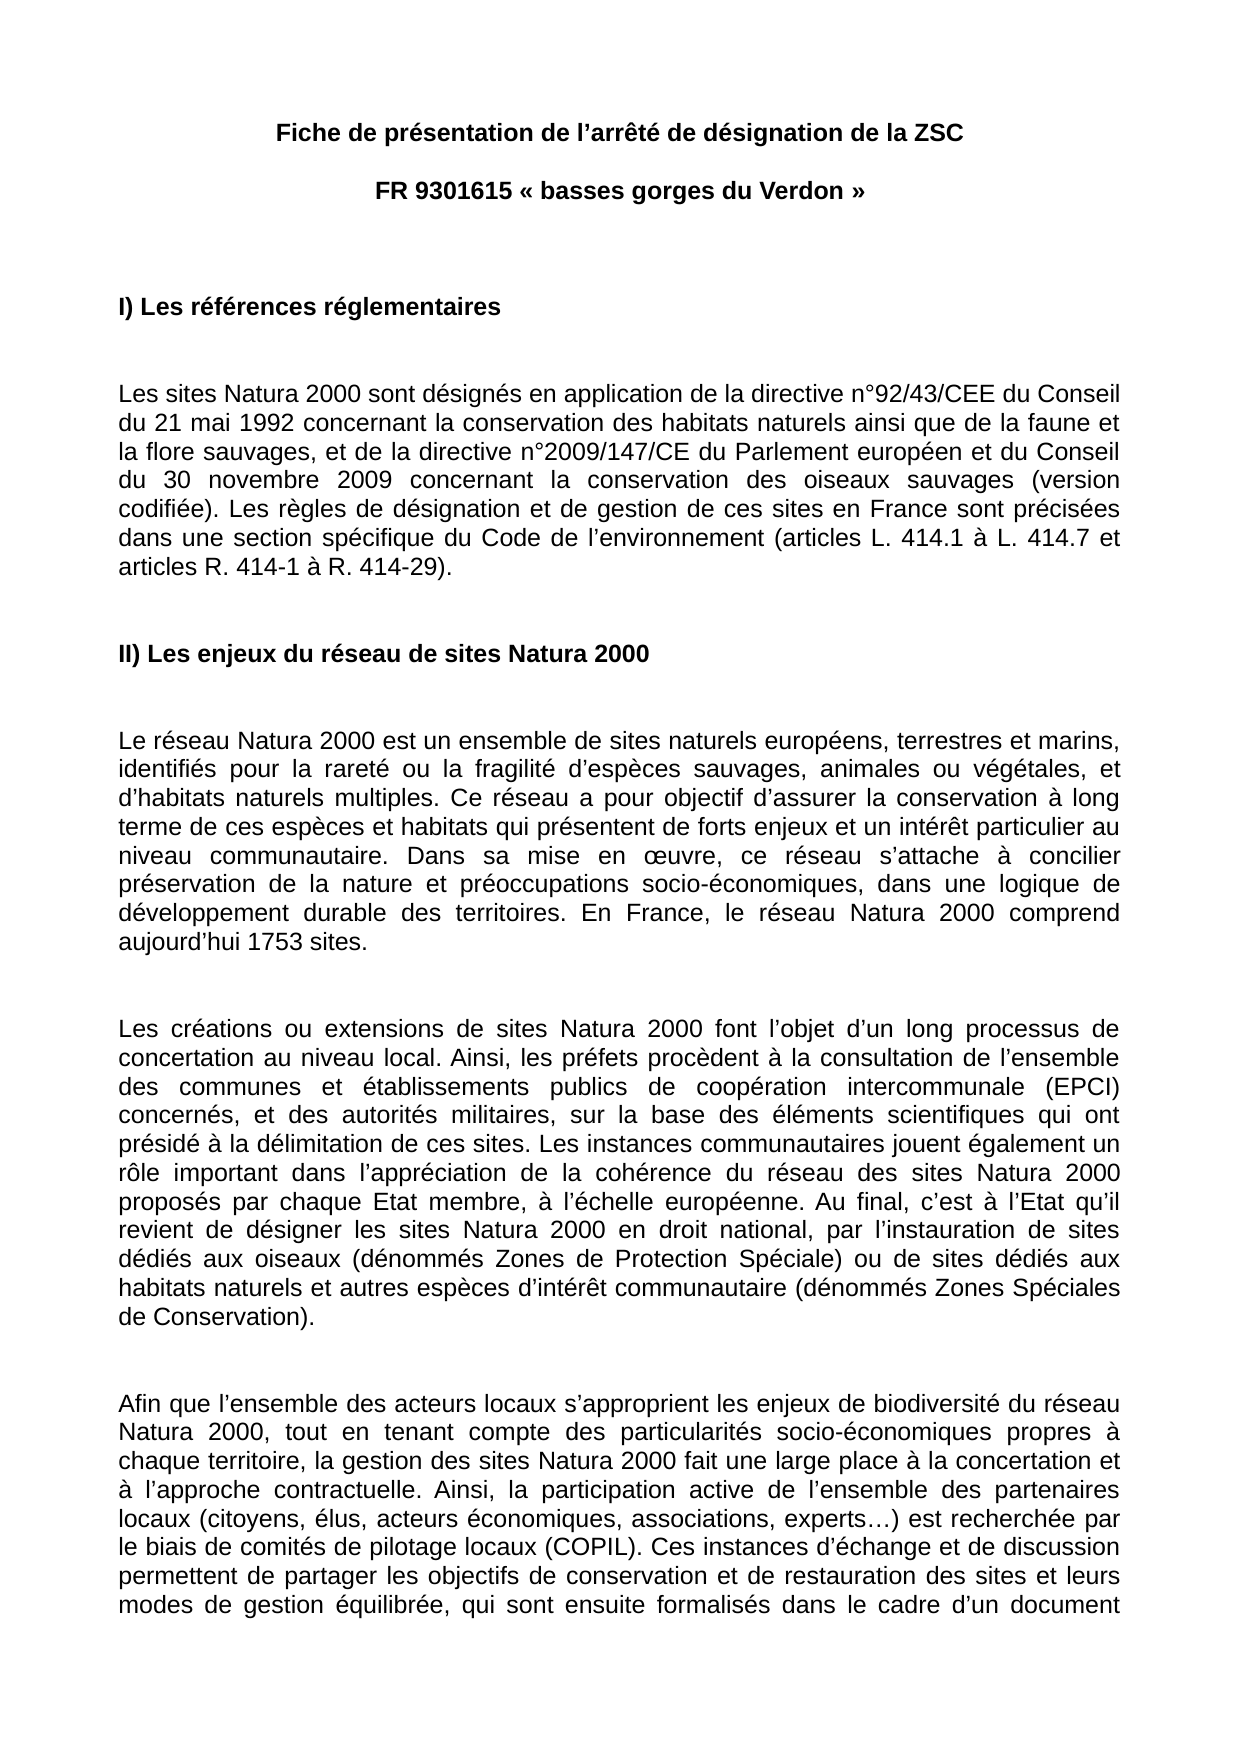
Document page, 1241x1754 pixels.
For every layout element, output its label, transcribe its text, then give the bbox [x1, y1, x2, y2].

text II) Les enjeux du réseau de sites Natura 2000 [118, 638, 1122, 667]
text Afin que l’ensemble des acteurs locaux s’approprient les enjeux de biodiversité du réseau Natura 2000, tout en tenant compte des particularités socio-économiques propres à chaque territoire, la gestion des sites Natura 2000 fait une large place à la concertation et à l’approche contractuelle. Ainsi, la participation active de l’ensemble des partenaires locaux (citoyens, élus, acteurs économiques, associations, experts…) est recherchée par le biais de comités de pilotage locaux (COPIL). Ces instances d’échange et de discussion permettent de partager les objectifs de conservation et de restauration des sites et leurs modes de gestion équilibrée, qui sont ensuite formalisés dans le cadre d’un document [118, 1388, 1122, 1618]
text Les sites Natura 2000 sont désignés en application de la directive n°92/43/CEE du Conseil du 21 mai 1992 concernant la conservation des habitats naturels ainsi que de la faune et la flore sauvages, et de la directive n°2009/147/CE du Parlement européen et du Conseil du 30 novembre 2009 concernant la conservation des oiseaux sauvages (version codifiée). Les règles de désignation et de gestion de ces sites en France sont précisées dans une section spécifique du Code de l’environnement (articles L. 414.1 à L. 414.7 et articles R. 414-1 à R. 414-29). [118, 379, 1122, 580]
text FR 9301615 « basses gorges du Verdon » [118, 176, 1122, 205]
text Fiche de présentation de l’arrêté de désignation de la ZSC [118, 118, 1122, 147]
text I) Les références réglementaires [118, 292, 1122, 321]
text Les créations ou extensions de sites Natura 2000 font l’objet d’un long processus de concertation au niveau local. Ainsi, les préfets procèdent à la consultation de l’ensemble des communes et établissements publics de coopération intercommunale (EPCI) concernés, et des autorités militaires, sur la base des éléments scientifiques qui ont présidé à la délimitation de ces sites. Les instances communautaires jouent également un rôle important dans l’appréciation de la cohérence du réseau des sites Natura 2000 proposés par chaque Etat membre, à l’échelle européenne. Au final, c’est à l’Etat qu’il revient de désigner les sites Natura 2000 en droit national, par l’instauration de sites dédiés aux oiseaux (dénommés Zones de Protection Spéciale) ou de sites dédiés aux habitats naturels et autres espèces d’intérêt communautaire (dénommés Zones Spéciales de Conservation). [118, 1014, 1122, 1330]
text Le réseau Natura 2000 est un ensemble de sites naturels européens, terrestres et marins, identifiés pour la rareté ou la fragilité d’espèces sauvages, animales ou végétales, et d’habitats naturels multiples. Ce réseau a pour objectif d’assurer la conservation à long terme de ces espèces et habitats qui présentent de forts enjeux et un intérêt particulier au niveau communautaire. Dans sa mise en œuvre, ce réseau s’attache à concilier préservation de la nature et préoccupations socio-économiques, dans une logique de développement durable des territoires. En France, le réseau Natura 2000 comprend aujourd’hui 1753 sites. [118, 726, 1122, 956]
